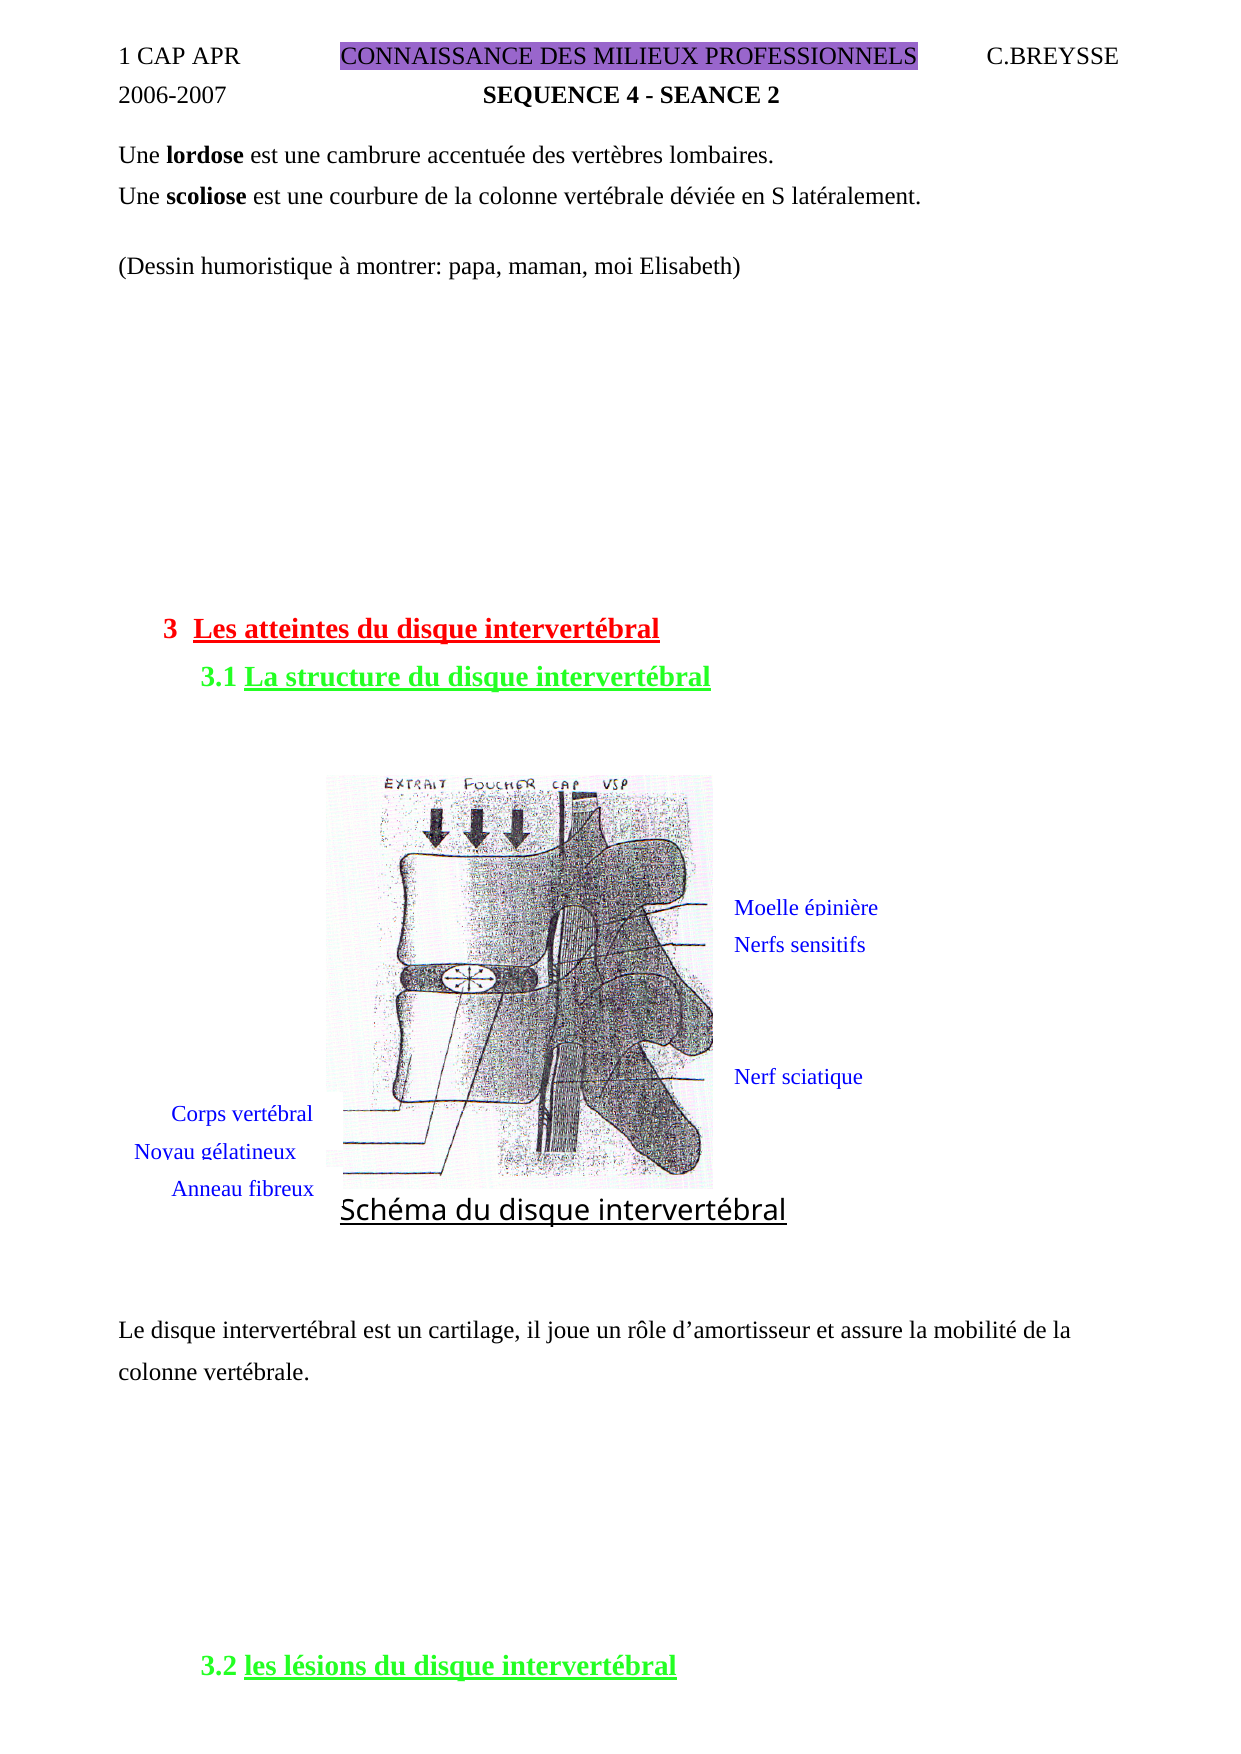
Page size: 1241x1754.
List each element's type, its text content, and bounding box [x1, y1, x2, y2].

list Les atteintes du disque intervertébral [156, 612, 1122, 644]
text (Dessin humoristique à montrer: papa, maman, moi Elisabeth) [118, 252, 1122, 279]
text Une lordose est une cambrure accentuée des vertèbres lombaires. [118, 141, 1122, 169]
picture [326, 775, 713, 1189]
text Nerf sciatique [734, 1064, 890, 1089]
text Corps vertébral [171, 1101, 327, 1127]
list les lésions du disque intervertébral [193, 1649, 1122, 1681]
text Schéma du disque intervertébral [266, 764, 1122, 1229]
text Le disque intervertébral est un cartilage, il joue un rôle d’amortisseur et assure la mobilité de la colonne vertébrale. [118, 1316, 1122, 1386]
text Anneau fibreux [171, 1176, 327, 1197]
list La structure du disque intervertébral [193, 660, 1122, 693]
text Noyau gélatineux [134, 1139, 308, 1159]
text Nerfs sensitifs [734, 932, 908, 953]
text Une scoliose est une courbure de la colonne vertébrale déviée en S latéralement. [118, 182, 1122, 210]
text Moelle épinière [734, 895, 927, 916]
